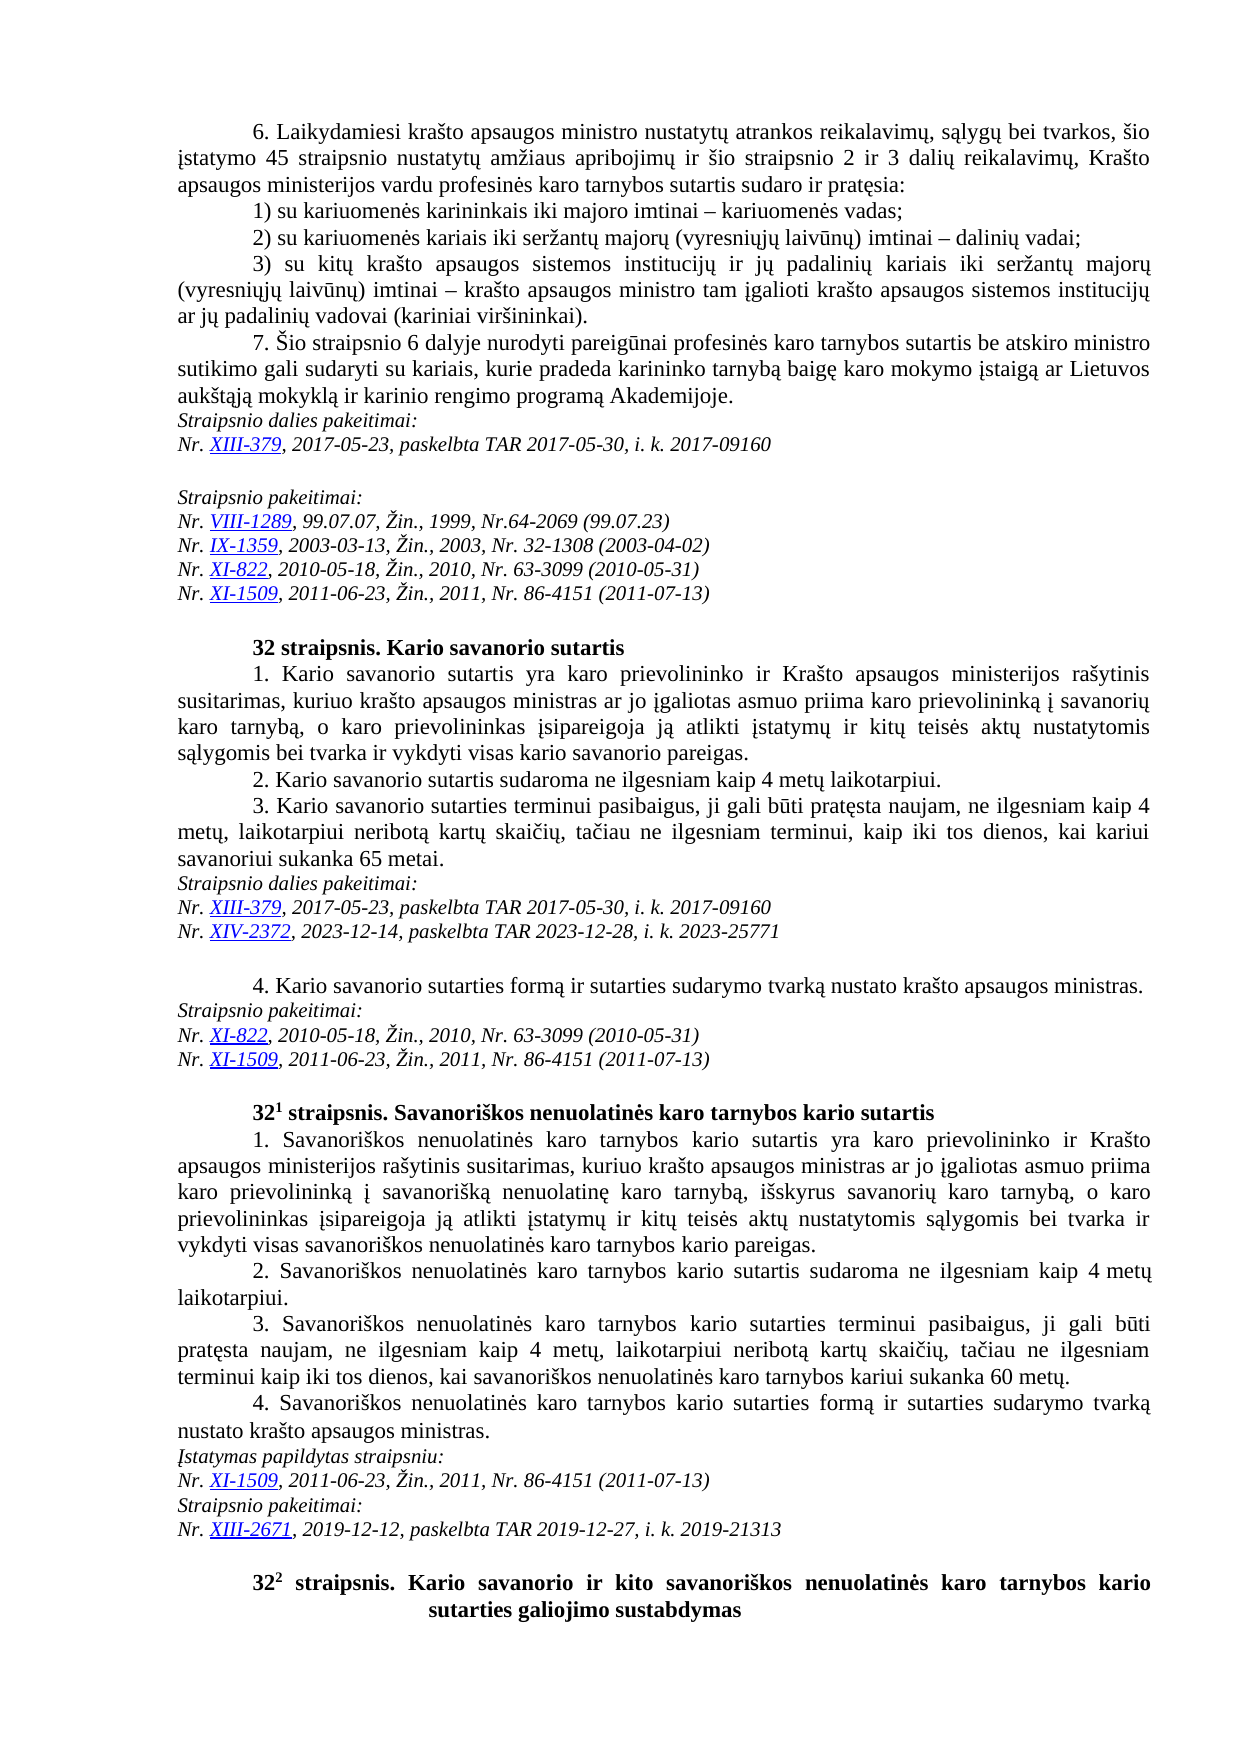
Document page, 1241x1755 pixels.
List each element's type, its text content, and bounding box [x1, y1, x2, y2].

text Nr. XI-1509, 2011-06-23, Žin., 2011, Nr. 86-4151 (2011-07-13) [177, 1047, 1152, 1071]
text 2. Savanoriškos nenuolatinės karo tarnybos kario sutartis sudaroma ne ilgesniam kaip 4 metų laikotarpiui. [177, 1257, 1152, 1310]
text Straipsnio pakeitimai: [177, 1492, 1152, 1517]
text Nr. XI-1509, 2011-06-23, Žin., 2011, Nr. 86-4151 (2011-07-13) [177, 1468, 1152, 1492]
text 322 straipsnis. Kario savanorio ir kito savanoriškos nenuolatinės karo tarnybos kario sutarties galiojimo sustabdymas [252, 1569, 1152, 1622]
text 1. Savanoriškos nenuolatinės karo tarnybos kario sutartis yra karo prievolininko ir Krašto apsaugos ministerijos rašytinis susitarimas, kuriuo krašto apsaugos ministras ar jo įgaliotas asmuo priima karo prievolininką į savanorišką nenuolatinę karo tarnybą, išskyrus savanorių karo tarnybą, o karo prievolininkas įsipareigoja ją atlikti įstatymų ir kitų teisės aktų nustatytomis sąlygomis bei tvarka ir vykdyti visas savanoriškos nenuolatinės karo tarnybos kario pareigas. [177, 1126, 1152, 1257]
text Nr. XI-1509, 2011-06-23, Žin., 2011, Nr. 86-4151 (2011-07-13) [177, 581, 1152, 605]
text Nr. XI-822, 2010-05-18, Žin., 2010, Nr. 63-3099 (2010-05-31) [177, 1022, 1152, 1047]
text Straipsnio dalies pakeitimai: [177, 408, 1152, 432]
text 4. Kario savanorio sutarties formą ir sutarties sudarymo tvarką nustato krašto apsaugos ministras. [177, 972, 1152, 998]
text 1) su kariuomenės karininkais iki majoro imtinai – kariuomenės vadas; [177, 197, 1152, 223]
text 7. Šio straipsnio 6 dalyje nurodyti pareigūnai profesinės karo tarnybos sutartis be atskiro ministro sutikimo gali sudaryti su kariais, kurie pradeda karininko tarnybą baigę karo mokymo įstaigą ar Lietuvos aukštąją mokyklą ir karinio rengimo programą Akademijoje. [177, 329, 1152, 408]
text 3. Kario savanorio sutarties terminui pasibaigus, ji gali būti pratęsta naujam, ne ilgesniam kaip 4 metų, laikotarpiui neribotą kartų skaičių, tačiau ne ilgesniam terminui, kaip iki tos dienos, kai kariui savanoriui sukanka 65 metai. [177, 792, 1152, 871]
text 3. Savanoriškos nenuolatinės karo tarnybos kario sutarties terminui pasibaigus, ji gali būti pratęsta naujam, ne ilgesniam kaip 4 metų, laikotarpiui neribotą kartų skaičių, tačiau ne ilgesniam terminui kaip iki tos dienos, kai savanoriškos nenuolatinės karo tarnybos kariui sukanka 60 metų. [177, 1310, 1152, 1389]
text 4. Savanoriškos nenuolatinės karo tarnybos kario sutarties formą ir sutarties sudarymo tvarką nustato krašto apsaugos ministras. [177, 1389, 1152, 1444]
text Nr. IX-1359, 2003-03-13, Žin., 2003, Nr. 32-1308 (2003-04-02) [177, 533, 1152, 557]
text 2. Kario savanorio sutartis sudaroma ne ilgesniam kaip 4 metų laikotarpiui. [177, 766, 1152, 792]
text Nr. XIV-2372, 2023-12-14, paskelbta TAR 2023-12-28, i. k. 2023-25771 [177, 919, 1152, 943]
text 6. Laikydamiesi krašto apsaugos ministro nustatytų atrankos reikalavimų, sąlygų bei tvarkos, šio įstatymo 45 straipsnio nustatytų amžiaus apribojimų ir šio straipsnio 2 ir 3 dalių reikalavimų, Krašto apsaugos ministerijos vardu profesinės karo tarnybos sutartis sudaro ir pratęsia: [177, 118, 1152, 197]
text Nr. VIII-1289, 99.07.07, Žin., 1999, Nr.64-2069 (99.07.23) [177, 509, 1152, 533]
text 1. Kario savanorio sutartis yra karo prievolininko ir Krašto apsaugos ministerijos rašytinis susitarimas, kuriuo krašto apsaugos ministras ar jo įgaliotas asmuo priima karo prievolininką į savanorių karo tarnybą, o karo prievolininkas įsipareigoja ją atlikti įstatymų ir kitų teisės aktų nustatytomis sąlygomis bei tvarka ir vykdyti visas kario savanorio pareigas. [177, 660, 1152, 766]
text Straipsnio dalies pakeitimai: [177, 871, 1152, 895]
text Nr. XI-822, 2010-05-18, Žin., 2010, Nr. 63-3099 (2010-05-31) [177, 557, 1152, 581]
text Nr. XIII-2671, 2019-12-12, paskelbta TAR 2019-12-27, i. k. 2019-21313 [177, 1517, 1152, 1541]
text 321 straipsnis. Savanoriškos nenuolatinės karo tarnybos kario sutartis [177, 1099, 1152, 1126]
text 32 straipsnis. Kario savanorio sutartis [177, 634, 1152, 660]
text 3) su kitų krašto apsaugos sistemos institucijų ir jų padalinių kariais iki seržantų majorų (vyresniųjų laivūnų) imtinai – krašto apsaugos ministro tam įgalioti krašto apsaugos sistemos institucijų ar jų padalinių vadovai (kariniai viršininkai). [177, 250, 1152, 329]
text Įstatymas papildytas straipsniu: [177, 1444, 1152, 1468]
text Straipsnio pakeitimai: [177, 485, 1152, 509]
text Straipsnio pakeitimai: [177, 998, 1152, 1022]
text 2) su kariuomenės kariais iki seržantų majorų (vyresniųjų laivūnų) imtinai – dalinių vadai; [177, 223, 1152, 250]
text Nr. XIII-379, 2017-05-23, paskelbta TAR 2017-05-30, i. k. 2017-09160 [177, 895, 1152, 919]
text Nr. XIII-379, 2017-05-23, paskelbta TAR 2017-05-30, i. k. 2017-09160 [177, 432, 1152, 456]
